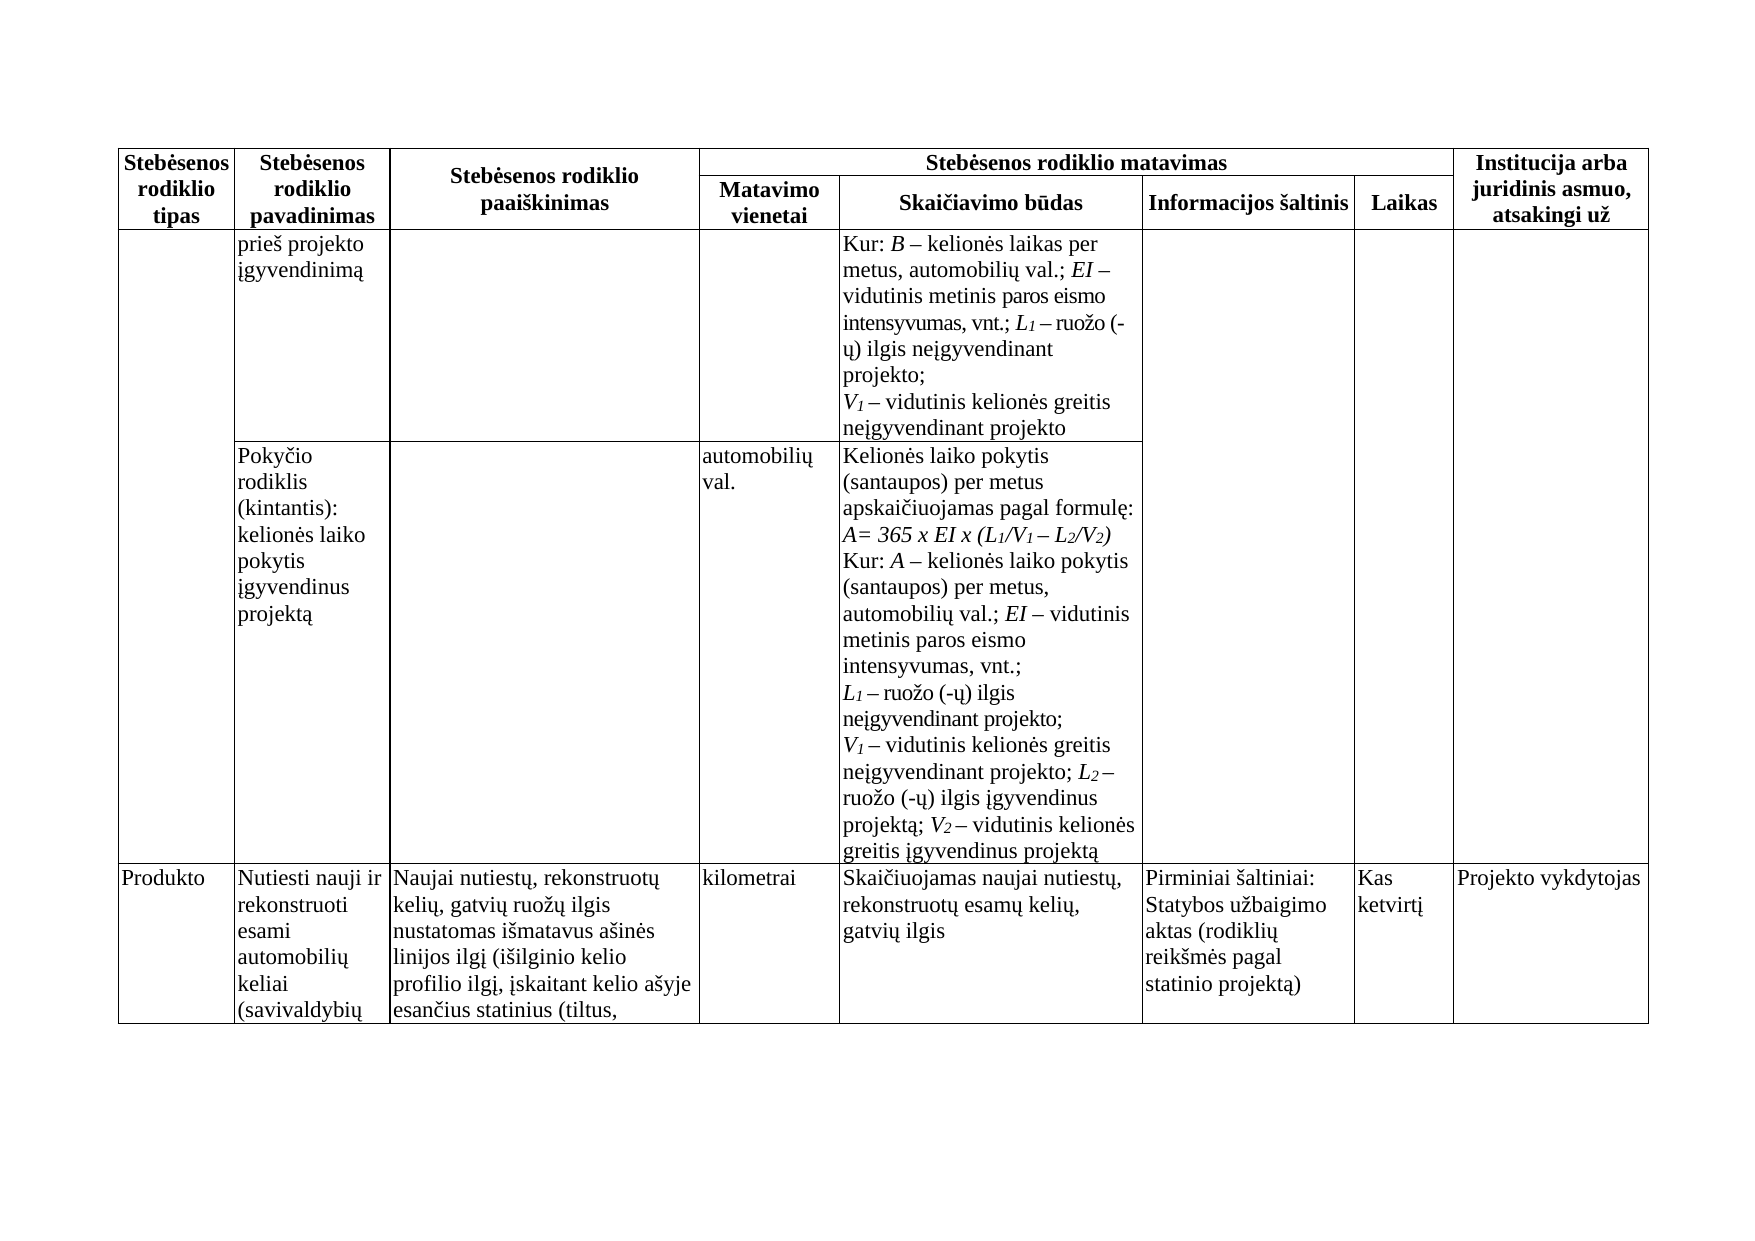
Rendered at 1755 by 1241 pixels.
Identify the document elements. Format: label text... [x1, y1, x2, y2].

table_cell kilometrai [700, 864, 839, 1022]
table_cell [119, 230, 234, 863]
table_cell Informacijos šaltinis [1143, 176, 1354, 229]
table_cell Matavimo vienetai [700, 176, 839, 229]
table_cell prieš projekto įgyvendinimą [235, 230, 389, 441]
table_cell Naujai nutiestų, rekonstruotų kelių, gatvių ruožų ilgis nustatomas išmatavus ašinės linijos ilgį (išilginio kelio profilio ilgį, įskaitant kelio ašyje esančius statinius (tiltus, [391, 864, 699, 1022]
table_cell Kas ketvirtį [1355, 864, 1453, 1022]
table_cell Projekto vykdytojas [1454, 864, 1648, 1022]
table_cell [391, 442, 699, 863]
table_cell 1. [1454, 230, 1648, 863]
table_cell [1143, 230, 1354, 863]
table_cell Laikas [1355, 176, 1453, 229]
table_cell [1355, 230, 1453, 863]
table_header Institucija arba juridinis asmuo, atsakingi už informacijos pateikimą Įgyvendinančiajai ir (ar) Tarpinei ir (ar) Vadovaujančiajai institucijoms [1454, 149, 1648, 229]
table_cell [700, 230, 839, 441]
table_cell Skaičiuojamas naujai nutiestų, rekonstruotų esamų kelių, gatvių ilgis [840, 864, 1142, 1022]
table_cell Kelionės laiko pokytis (santaupos) per metus apskaičiuojamas pagal formulę: A= 365 x EI x (L1/V1 – L2/V2) Kur: A – kelionės laiko pokytis (santaupos) per metus, automobilių val.; EI – vidutinis metinis paros eismo intensyvumas, vnt.; L1 – ruožo (-ų) ilgis neįgyvendinant projekto; V1 – vidutinis kelionės greitis neįgyvendinant projekto; L2 – ruožo (-ų) ilgis įgyvendinus projektą; V2 – vidutinis kelionės greitis įgyvendinus projektą [840, 442, 1142, 863]
table_header Stebėsenos rodiklio pavadinimas [235, 149, 389, 229]
table_header Stebėsenos rodiklio tipas [119, 149, 234, 229]
table_cell automobilių val. [700, 442, 839, 863]
table_cell Produkto [119, 864, 234, 1022]
table_cell Skaičiavimo būdas [840, 176, 1142, 229]
table_cell Pirminiai šaltiniai: Statybos užbaigimo aktas (rodiklių reikšmės pagal statinio projektą) [1143, 864, 1354, 1022]
table_cell Nutiesti nauji ir rekonstruoti esami automobilių keliai (savivaldybių [235, 864, 389, 1022]
table_cell Pokyčio rodiklis (kintantis): kelionės laiko pokytis įgyvendinus projektą [235, 442, 389, 863]
table_header Stebėsenos rodiklio matavimas [700, 149, 1453, 175]
table_cell Kur: B – kelionės laikas per metus, automobilių val.; EI – vidutinis metinis paros eismo intensyvumas, vnt.; L1 – ruožo (-ų) ilgis neįgyvendinant projekto; V1 – vidutinis kelionės greitis neįgyvendinant projekto [840, 230, 1142, 441]
table_header Stebėsenos rodiklio paaiškinimas [391, 149, 699, 229]
table_cell [391, 230, 699, 441]
